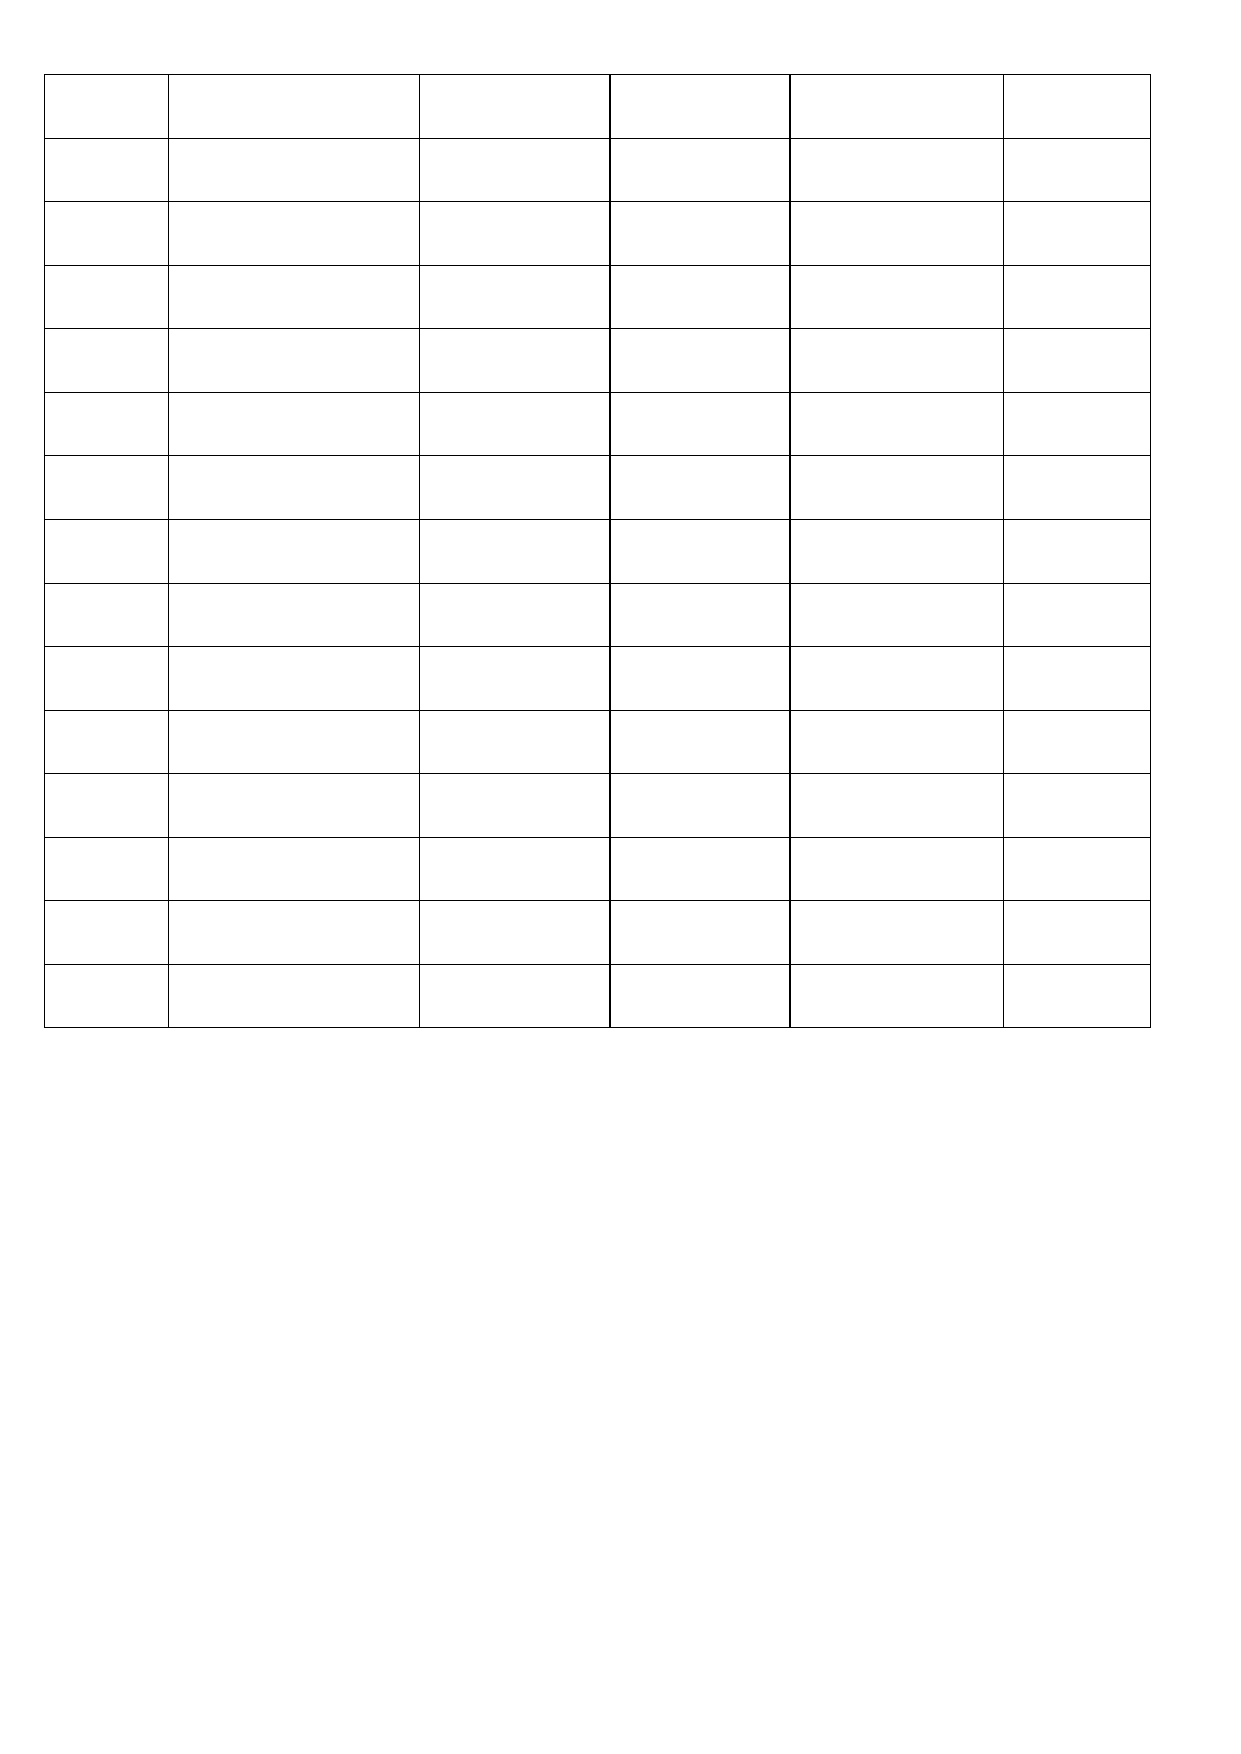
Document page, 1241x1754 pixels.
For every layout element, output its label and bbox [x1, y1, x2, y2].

table_cell [791, 584, 1003, 646]
table_cell [791, 965, 1003, 1027]
table_cell [45, 139, 168, 201]
table_cell [611, 266, 789, 328]
table_cell [169, 647, 419, 709]
table_cell [420, 456, 609, 519]
table_cell [169, 520, 419, 582]
table_cell [1004, 711, 1150, 773]
table_cell [791, 202, 1003, 265]
table_cell [791, 393, 1003, 455]
table_cell [420, 75, 609, 138]
table_cell [791, 139, 1003, 201]
table_cell [169, 329, 419, 392]
table_cell [45, 456, 168, 519]
table_cell [1004, 901, 1150, 964]
table_cell [791, 75, 1003, 138]
table_cell [45, 329, 168, 392]
table_cell [1004, 456, 1150, 519]
table_cell [45, 520, 168, 582]
table_cell [169, 202, 419, 265]
table_cell [1004, 75, 1150, 138]
table_cell [169, 711, 419, 773]
table_cell [169, 266, 419, 328]
table_cell [45, 202, 168, 265]
table_cell [420, 647, 609, 709]
table_cell [791, 520, 1003, 582]
table_cell [45, 584, 168, 646]
table_cell [420, 965, 609, 1027]
table_cell [1004, 838, 1150, 900]
table_cell [45, 647, 168, 709]
table_cell [611, 838, 789, 900]
table_cell [1004, 329, 1150, 392]
table_cell [611, 584, 789, 646]
table_cell [420, 329, 609, 392]
table_cell [1004, 266, 1150, 328]
table_cell [1004, 520, 1150, 582]
table_cell [611, 456, 789, 519]
table_cell [611, 329, 789, 392]
table_cell [169, 965, 419, 1027]
table_cell [791, 711, 1003, 773]
table_cell [169, 901, 419, 964]
table_cell [420, 774, 609, 837]
table_cell [169, 584, 419, 646]
table_cell [420, 520, 609, 582]
table_cell [611, 901, 789, 964]
table_cell [45, 711, 168, 773]
table_cell [169, 139, 419, 201]
table_cell [1004, 202, 1150, 265]
table_cell [611, 393, 789, 455]
table_cell [611, 202, 789, 265]
table_cell [45, 774, 168, 837]
table_cell [791, 774, 1003, 837]
table_cell [1004, 139, 1150, 201]
table_cell [1004, 965, 1150, 1027]
table_cell [169, 774, 419, 837]
table_cell [45, 75, 168, 138]
table_cell [611, 965, 789, 1027]
table_cell [611, 647, 789, 709]
table_cell [791, 838, 1003, 900]
table_cell [45, 393, 168, 455]
table_cell [1004, 774, 1150, 837]
table_cell [45, 965, 168, 1027]
table_cell [791, 901, 1003, 964]
table_cell [611, 774, 789, 837]
table_cell [45, 838, 168, 900]
table_cell [1004, 647, 1150, 709]
table_cell [791, 647, 1003, 709]
table_cell [169, 75, 419, 138]
table_cell [420, 584, 609, 646]
table_cell [420, 139, 609, 201]
table_cell [169, 838, 419, 900]
table_cell [611, 711, 789, 773]
table_cell [1004, 393, 1150, 455]
table_cell [420, 202, 609, 265]
table_cell [420, 393, 609, 455]
table_cell [791, 329, 1003, 392]
table_cell [791, 266, 1003, 328]
table_cell [420, 266, 609, 328]
table_cell [611, 75, 789, 138]
table_cell [420, 901, 609, 964]
table_cell [169, 393, 419, 455]
table_cell [1004, 584, 1150, 646]
table_cell [420, 711, 609, 773]
table_cell [420, 838, 609, 900]
table_cell [611, 520, 789, 582]
table_cell [45, 266, 168, 328]
table_cell [169, 456, 419, 519]
table_cell [45, 901, 168, 964]
table_cell [791, 456, 1003, 519]
table_cell [611, 139, 789, 201]
